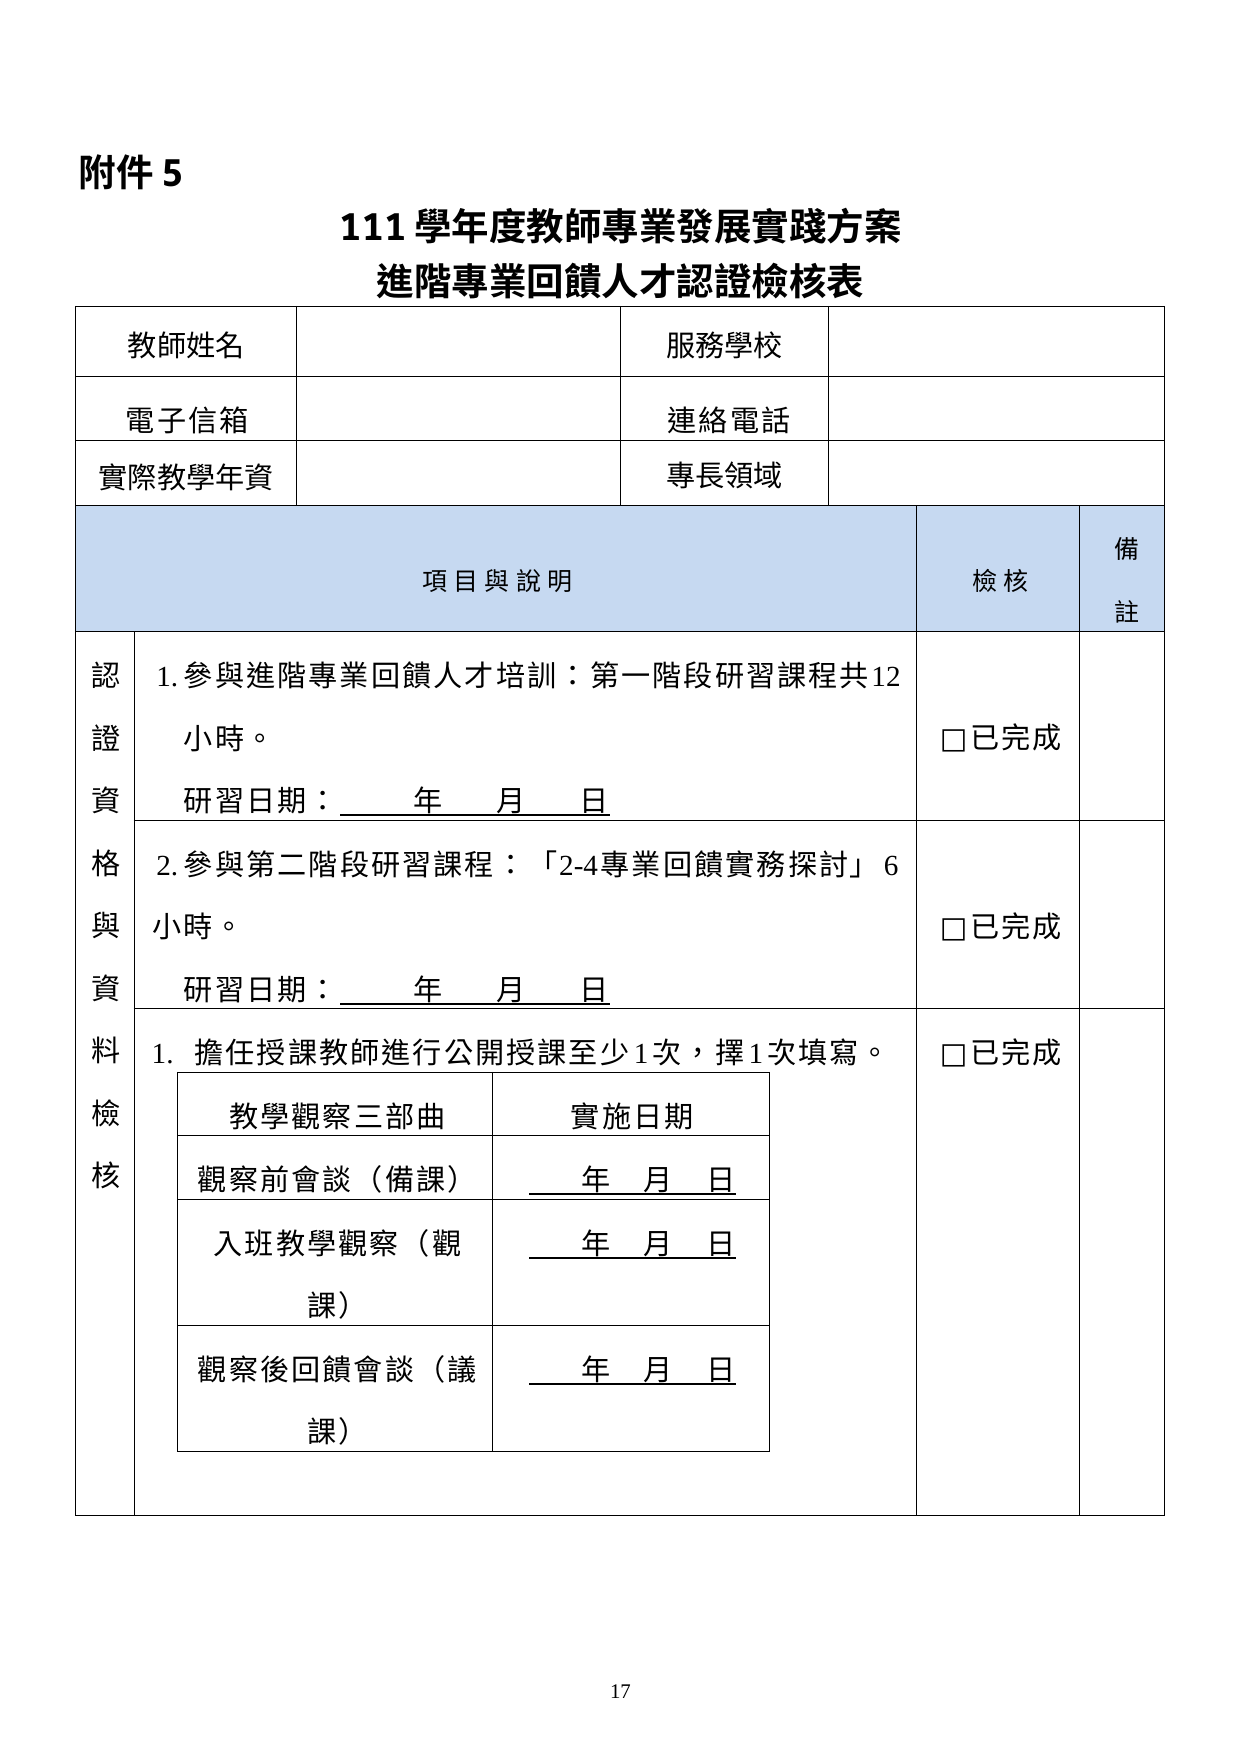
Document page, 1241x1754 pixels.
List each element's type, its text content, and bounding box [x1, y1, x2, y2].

table_cell 項目與說明 [76, 506, 916, 631]
table_cell [297, 377, 620, 440]
table_cell 年 月 日 [493, 1136, 769, 1199]
table_cell 檢核 [917, 506, 1079, 631]
table_cell □已完成 [917, 821, 1079, 1008]
table_cell 電子信箱 [76, 377, 296, 440]
table_cell 年 月 日 [493, 1326, 769, 1451]
table_cell 實際教學年資 [76, 441, 296, 505]
table_cell [829, 377, 1164, 440]
table_cell [1080, 1009, 1164, 1514]
table_cell □已完成 [917, 632, 1079, 820]
table_header 服務學校 [621, 307, 828, 376]
text 進階專業回饋人才認證檢核表 [78, 251, 1162, 306]
table_header 教學觀察三部曲 [178, 1073, 492, 1135]
table_cell [829, 441, 1164, 505]
table_header 教師姓名 [76, 307, 296, 376]
table_header [297, 307, 620, 376]
table_cell 備註 [1080, 506, 1164, 631]
table_cell 專長領域 [621, 441, 828, 505]
text 111學年度教師專業發展實踐方案 [78, 197, 1162, 251]
table_cell 連絡電話 [621, 377, 828, 440]
table_cell 觀察前會談（備課） [178, 1136, 492, 1199]
table_cell □已完成 [917, 1009, 1079, 1514]
table_cell 入班教學觀察（觀課） [178, 1200, 492, 1325]
table_cell 擔任授課教師進行公開授課至少1次，擇1次填寫。 [135, 1009, 916, 1514]
table_cell [297, 441, 620, 505]
text 附件5 [78, 142, 1162, 197]
table_cell [1080, 632, 1164, 820]
table_cell 2.參與第二階段研習課程：「2-4專業回饋實務探討」6小時。 研習日期： 年 月 日 [135, 821, 916, 1008]
table_header 實施日期 [493, 1073, 769, 1135]
table_cell 認證資格 與資料檢核 [76, 632, 134, 1514]
table_cell 1.參與進階專業回饋人才培訓：第一階段研習課程共12小時。 研習日期： 年 月 日 [135, 632, 916, 820]
table_cell 年 月 日 [493, 1200, 769, 1325]
table_cell 觀察後回饋會談（議課） [178, 1326, 492, 1451]
table_cell [1080, 821, 1164, 1008]
table_header [829, 307, 1164, 376]
